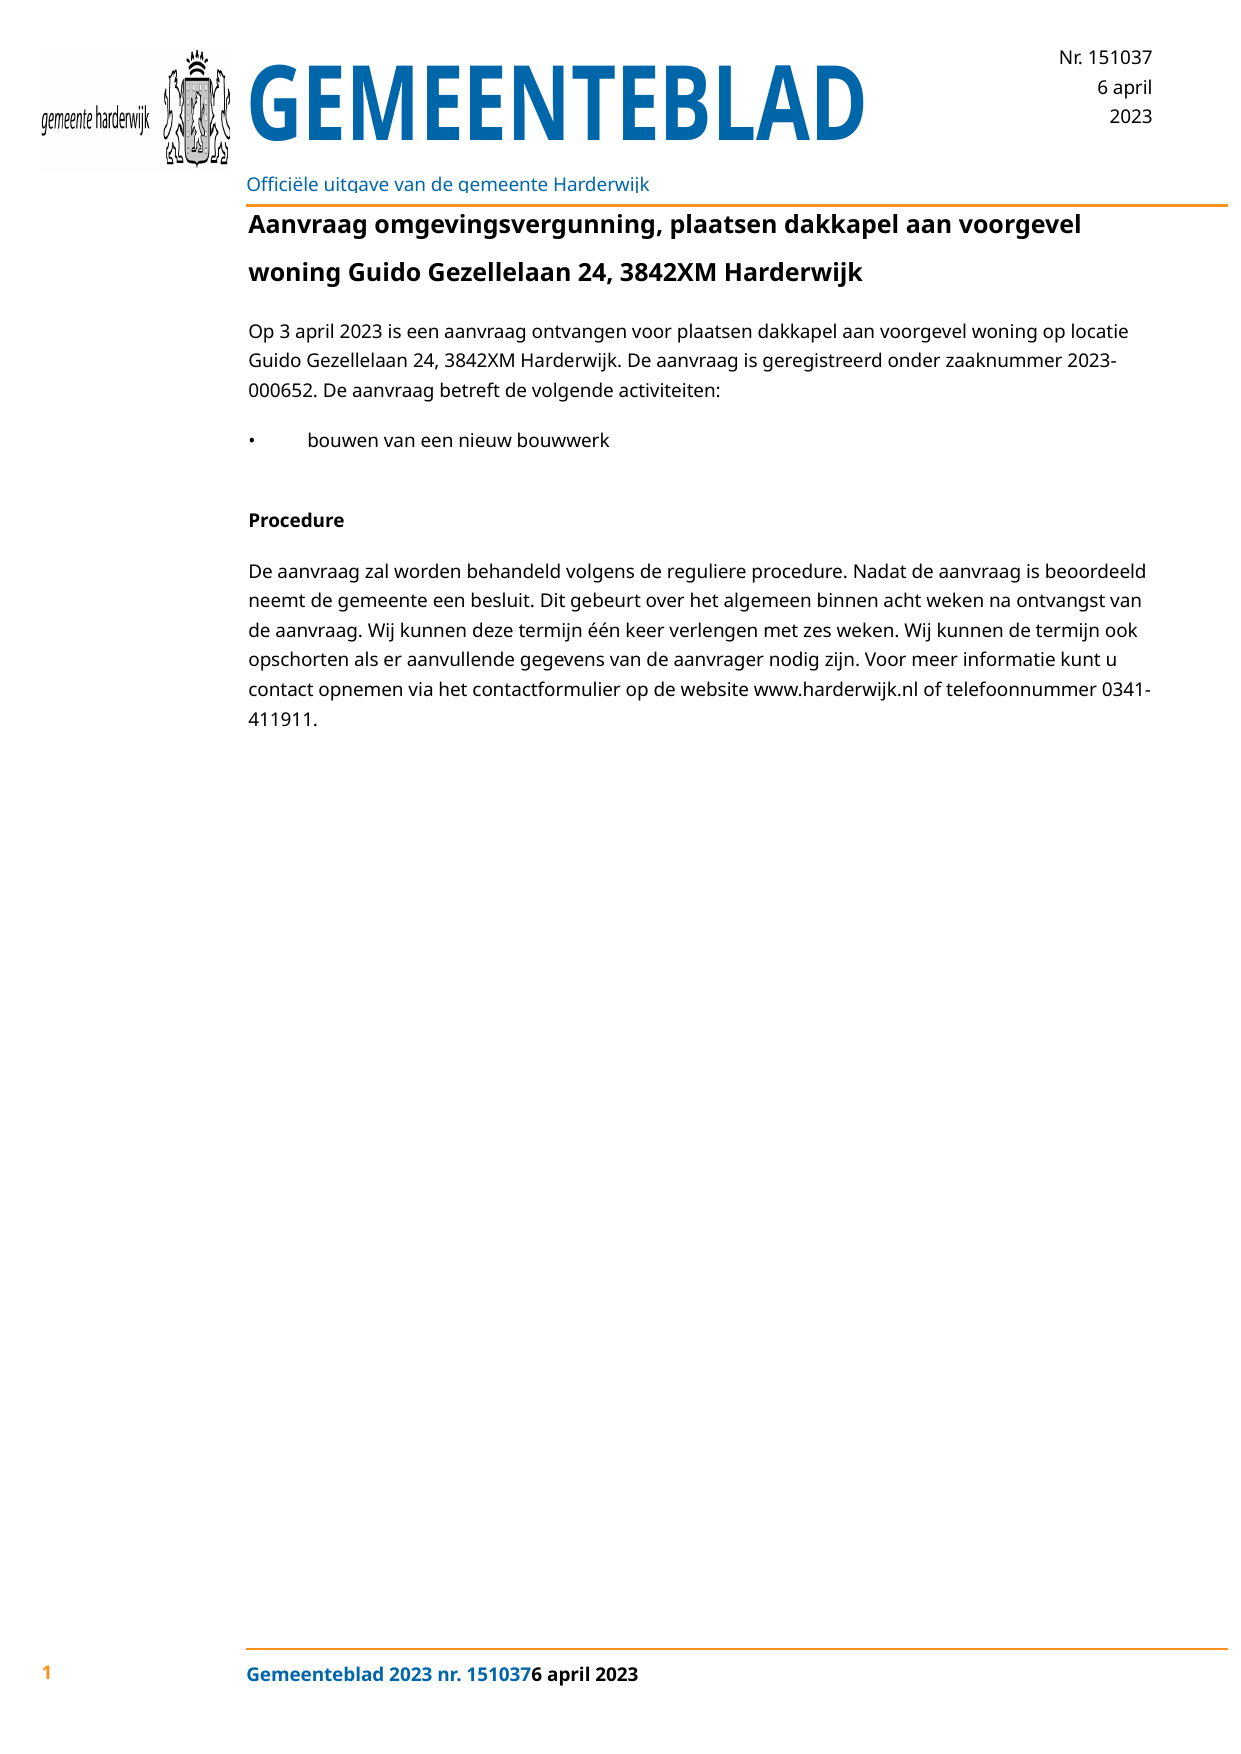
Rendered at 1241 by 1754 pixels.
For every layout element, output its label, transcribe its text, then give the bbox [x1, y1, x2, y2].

text Procedure [248, 507, 1152, 533]
list bouwen van een nieuw bouwwerk [248, 427, 1152, 453]
text Op 3 april 2023 is een aanvraag ontvangen voor plaatsen dakkapel aan voorgevel woning op locatie Guido Gezellelaan 24, 3842XM Harderwijk. De aanvraag is geregistreerd onder zaaknummer 2023-000652. De aanvraag betreft de volgende activiteiten: [248, 318, 1152, 403]
picture [41, 47, 231, 172]
text Aanvraag omgevingsvergunning, plaatsen dakkapel aan voorgevel woning Guido Gezellelaan 24, 3842XM Harderwijk [248, 207, 1152, 288]
text De aanvraag zal worden behandeld volgens de reguliere procedure. Nadat de aanvraag is beoordeeld neemt de gemeente een besluit. Dit gebeurt over het algemeen binnen acht weken na ontvangst van de aanvraag. Wij kunnen deze termijn één keer verlengen met zes weken. Wij kunnen de termijn ook opschorten als er aanvullende gegevens van de aanvrager nodig zijn. Voor meer informatie kunt u contact opnemen via het contactformulier op de website www.harderwijk.nl of telefoonnummer 0341-411911. [248, 558, 1152, 732]
